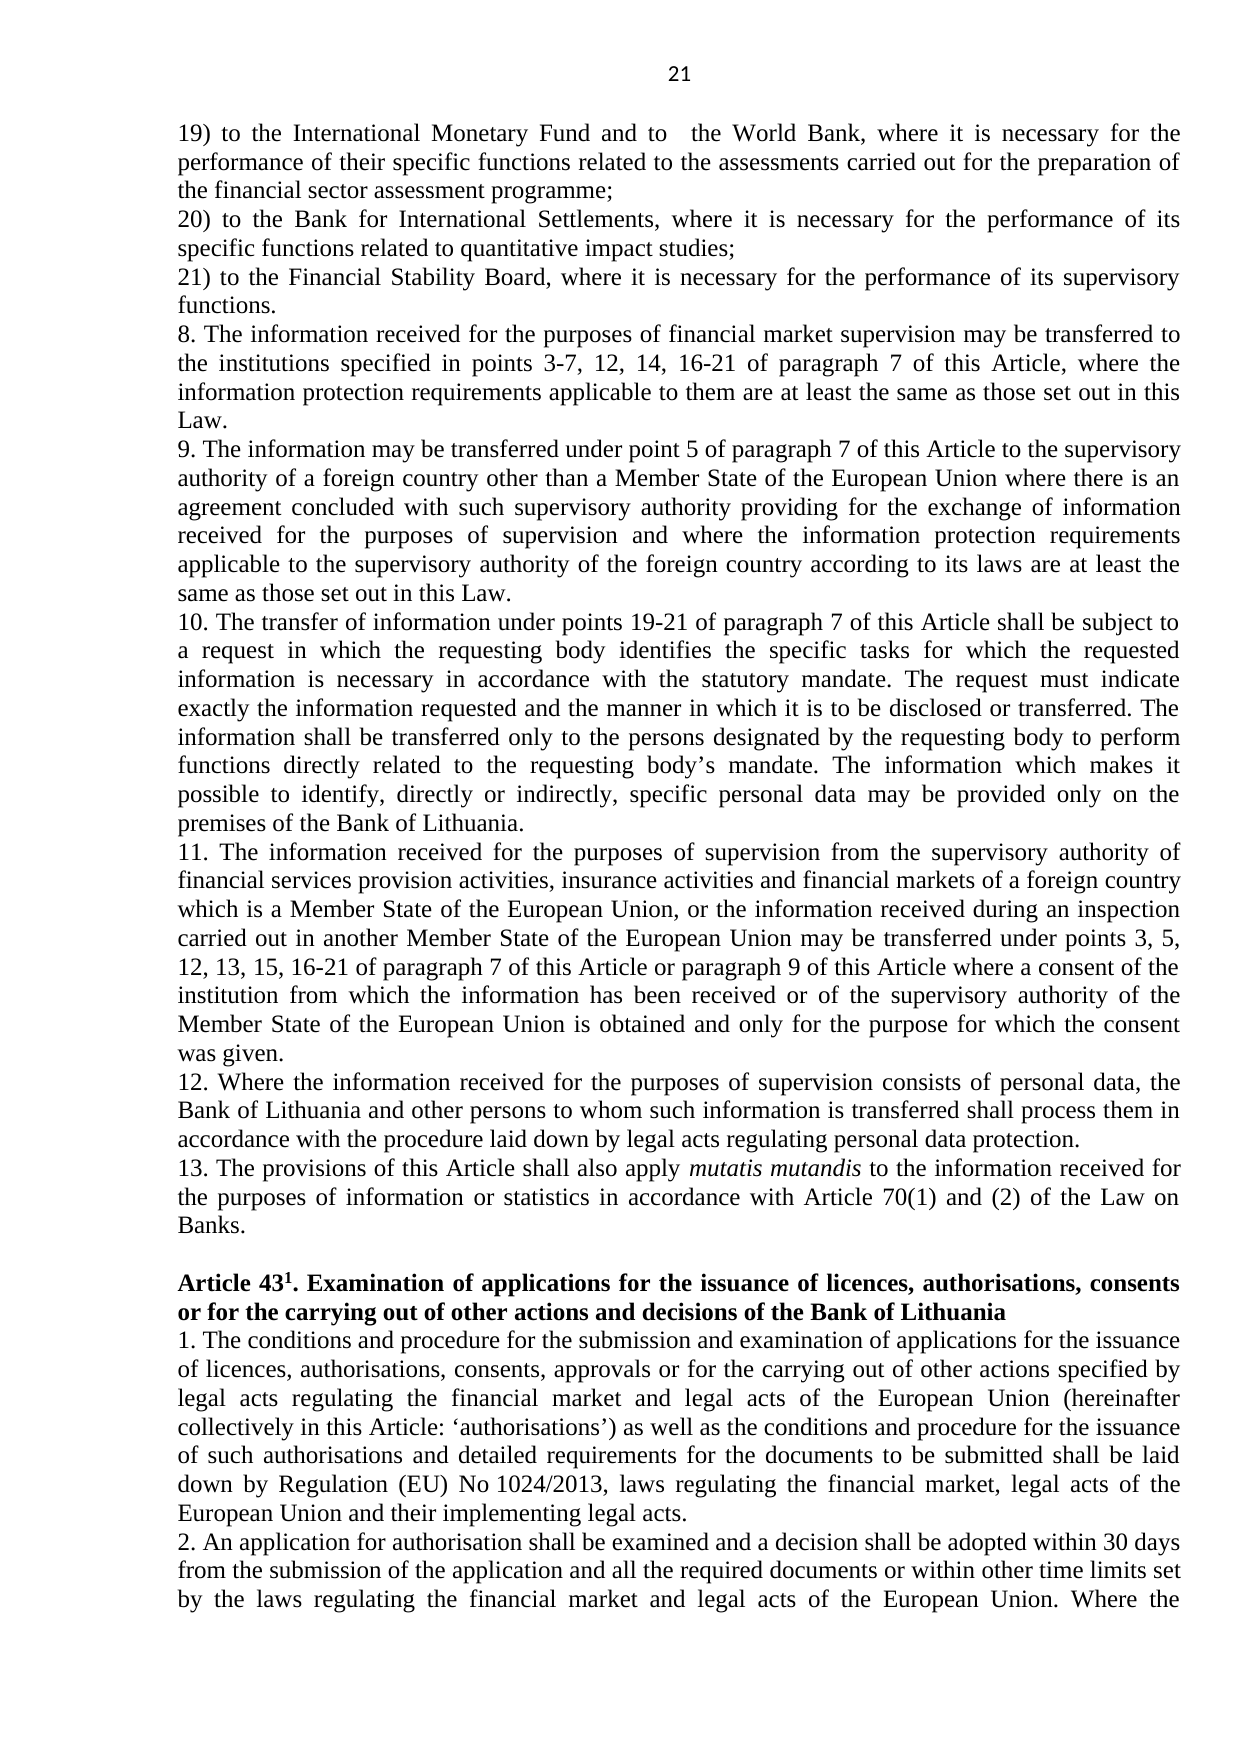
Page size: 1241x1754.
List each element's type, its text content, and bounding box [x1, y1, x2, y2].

text 11. The information received for the purposes of supervision from the supervisory authority of financial services provision activities, insurance activities and financial markets of a foreign country which is a Member State of the European Union, or the information received during an inspection carried out in another Member State of the European Union may be transferred under points 3, 5, 12, 13, 15, 16-21 of paragraph 7 of this Article or paragraph 9 of this Article where a consent of the institution from which the information has been received or of the supervisory authority of the Member State of the European Union is obtained and only for the purpose for which the consent was given. [177, 837, 1181, 1067]
text 21) to the Financial Stability Board, where it is necessary for the performance of its supervisory functions. [177, 262, 1181, 319]
text 13. The provisions of this Article shall also apply mutatis mutandis to the information received for the purposes of information or statistics in accordance with Article 70(1) and (2) of the Law on Banks. [177, 1153, 1181, 1239]
text 12. Where the information received for the purposes of supervision consists of personal data, the Bank of Lithuania and other persons to whom such information is transferred shall process them in accordance with the procedure laid down by legal acts regulating personal data protection. [177, 1067, 1181, 1153]
text 1. The conditions and procedure for the submission and examination of applications for the issuance of licences, authorisations, consents, approvals or for the carrying out of other actions specified by legal acts regulating the financial market and legal acts of the European Union (hereinafter collectively in this Article: ‘authorisations’) as well as the conditions and procedure for the issuance of such authorisations and detailed requirements for the documents to be submitted shall be laid down by Regulation (EU) No 1024/2013, laws regulating the financial market, legal acts of the European Union and their implementing legal acts. [177, 1326, 1181, 1527]
text Article 431. Examination of applications for the issuance of licences, authorisations, consents or for the carrying out of other actions and decisions of the Bank of Lithuania [177, 1268, 1181, 1326]
text 8. The information received for the purposes of financial market supervision may be transferred to the institutions specified in points 3-7, 12, 14, 16-21 of paragraph 7 of this Article, where the information protection requirements applicable to them are at least the same as those set out in this Law. [177, 319, 1181, 434]
text 10. The transfer of information under points 19-21 of paragraph 7 of this Article shall be subject to a request in which the requesting body identifies the specific tasks for which the requested information is necessary in accordance with the statutory mandate. The request must indicate exactly the information requested and the manner in which it is to be disclosed or transferred. The information shall be transferred only to the persons designated by the requesting body to perform functions directly related to the requesting body’s mandate. The information which makes it possible to identify, directly or indirectly, specific personal data may be provided only on the premises of the Bank of Lithuania. [177, 607, 1181, 837]
text 2. An application for authorisation shall be examined and a decision shall be adopted within 30 days from the submission of the application and all the required documents or within other time limits set by the laws regulating the financial market and legal acts of the European Union. Where the [177, 1527, 1181, 1613]
text 9. The information may be transferred under point 5 of paragraph 7 of this Article to the supervisory authority of a foreign country other than a Member State of the European Union where there is an agreement concluded with such supervisory authority providing for the exchange of information received for the purposes of supervision and where the information protection requirements applicable to the supervisory authority of the foreign country according to its laws are at least the same as those set out in this Law. [177, 434, 1181, 607]
text 19) to the International Monetary Fund and to the World Bank, where it is necessary for the performance of their specific functions related to the assessments carried out for the preparation of the financial sector assessment programme; [177, 118, 1181, 204]
text 20) to the Bank for International Settlements, where it is necessary for the performance of its specific functions related to quantitative impact studies; [177, 204, 1181, 262]
